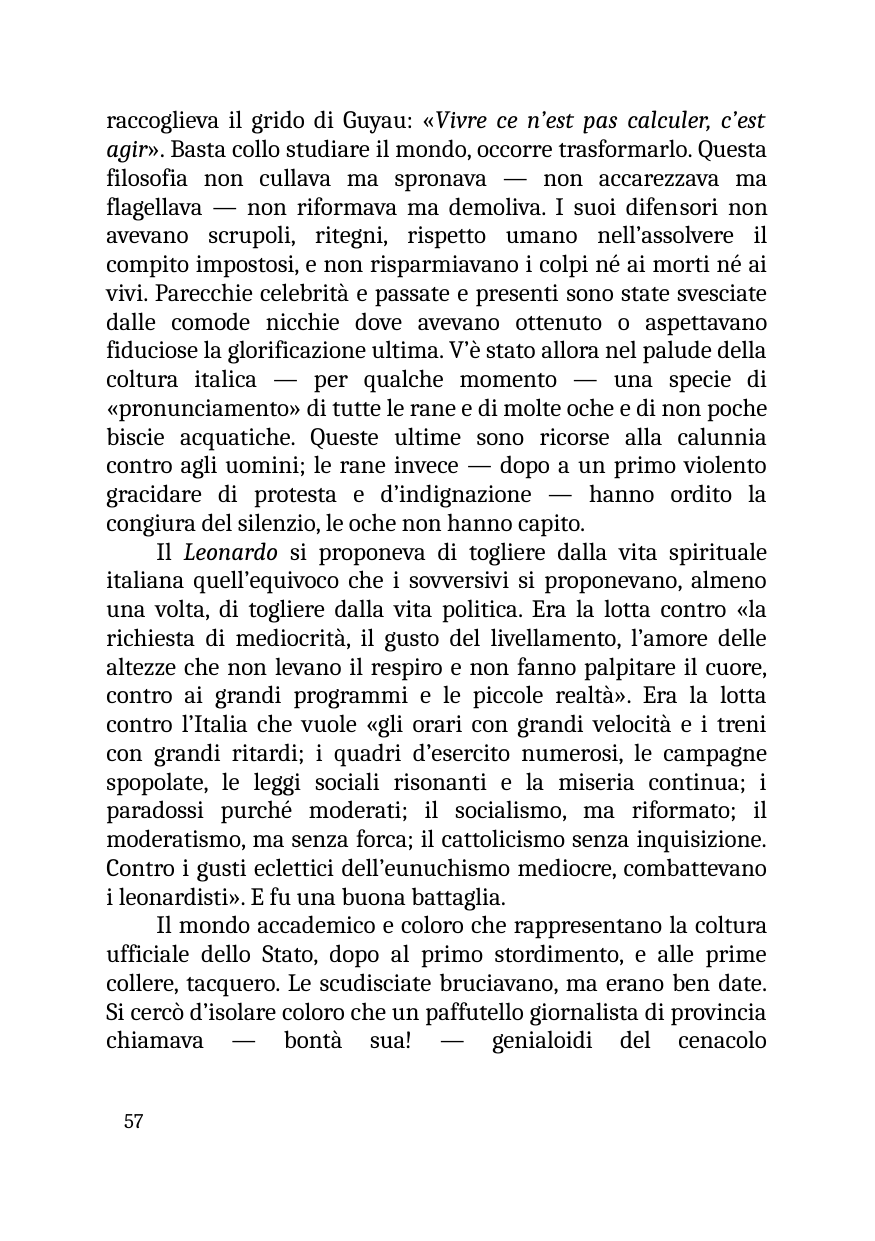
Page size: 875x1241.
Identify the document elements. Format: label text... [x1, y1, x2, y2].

text Il Leonardo si proponeva di togliere dalla vita spirituale italiana quell’equivoco che i sovversivi si proponevano, almeno una volta, di togliere dalla vita politica. Era la lotta contro «la richiesta di mediocrità, il gusto del livellamento, l’amore delle altezze che non levano il respiro e non fanno palpitare il cuore, contro ai grandi programmi e le piccole realtà». Era la lotta contro l’Italia che vuole «gli orari con grandi velocità e i treni con grandi ritardi; i quadri d’esercito numerosi, le campagne spopolate, le leggi sociali risonanti e la miseria continua; i paradossi purché moderati; il socialismo, ma riformato; il moderatismo, ma senza forca; il cattolicismo senza inquisizione. Contro i gusti eclettici dell’eunuchismo mediocre, combattevano i leonardisti». E fu una buona battaglia. [106, 537, 768, 911]
text Il mondo accademico e coloro che rappresentano la coltura ufficiale dello Stato, dopo al primo stordimento, e alle prime collere, tacquero. Le scudisciate bruciavano, ma erano ben date. Si cercò d’isolare coloro che un paffutello giornalista di provincia chiamava — bontà sua! — genialoidi del cenacolo [106, 911, 768, 1055]
text raccoglieva il grido di Guyau: «Vivre ce n’est pas calculer, c’est agir». Basta collo studiare il mondo, occorre trasformarlo. Questa filosofia non cullava ma spronava — non accarezzava ma flagellava — non riformava ma demoliva. I suoi difensori non avevano scrupoli, ritegni, rispetto umano nell’assolvere il compito impostosi, e non risparmiavano i colpi né ai morti né ai vivi. Parecchie celebrità e passate e presenti sono state svesciate dalle comode nicchie dove avevano ottenuto o aspettavano fiduciose la glorificazione ultima. V’è stato allora nel palude della coltura italica — per qualche momento — una specie di «pronunciamento» di tutte le rane e di molte oche e di non poche biscie acquatiche. Queste ultime sono ricorse alla calunnia contro agli uomini; le rane invece — dopo a un primo violento gracidare di protesta e d’indignazione — hanno ordito la congiura del silenzio, le oche non hanno capito. [106, 106, 768, 537]
